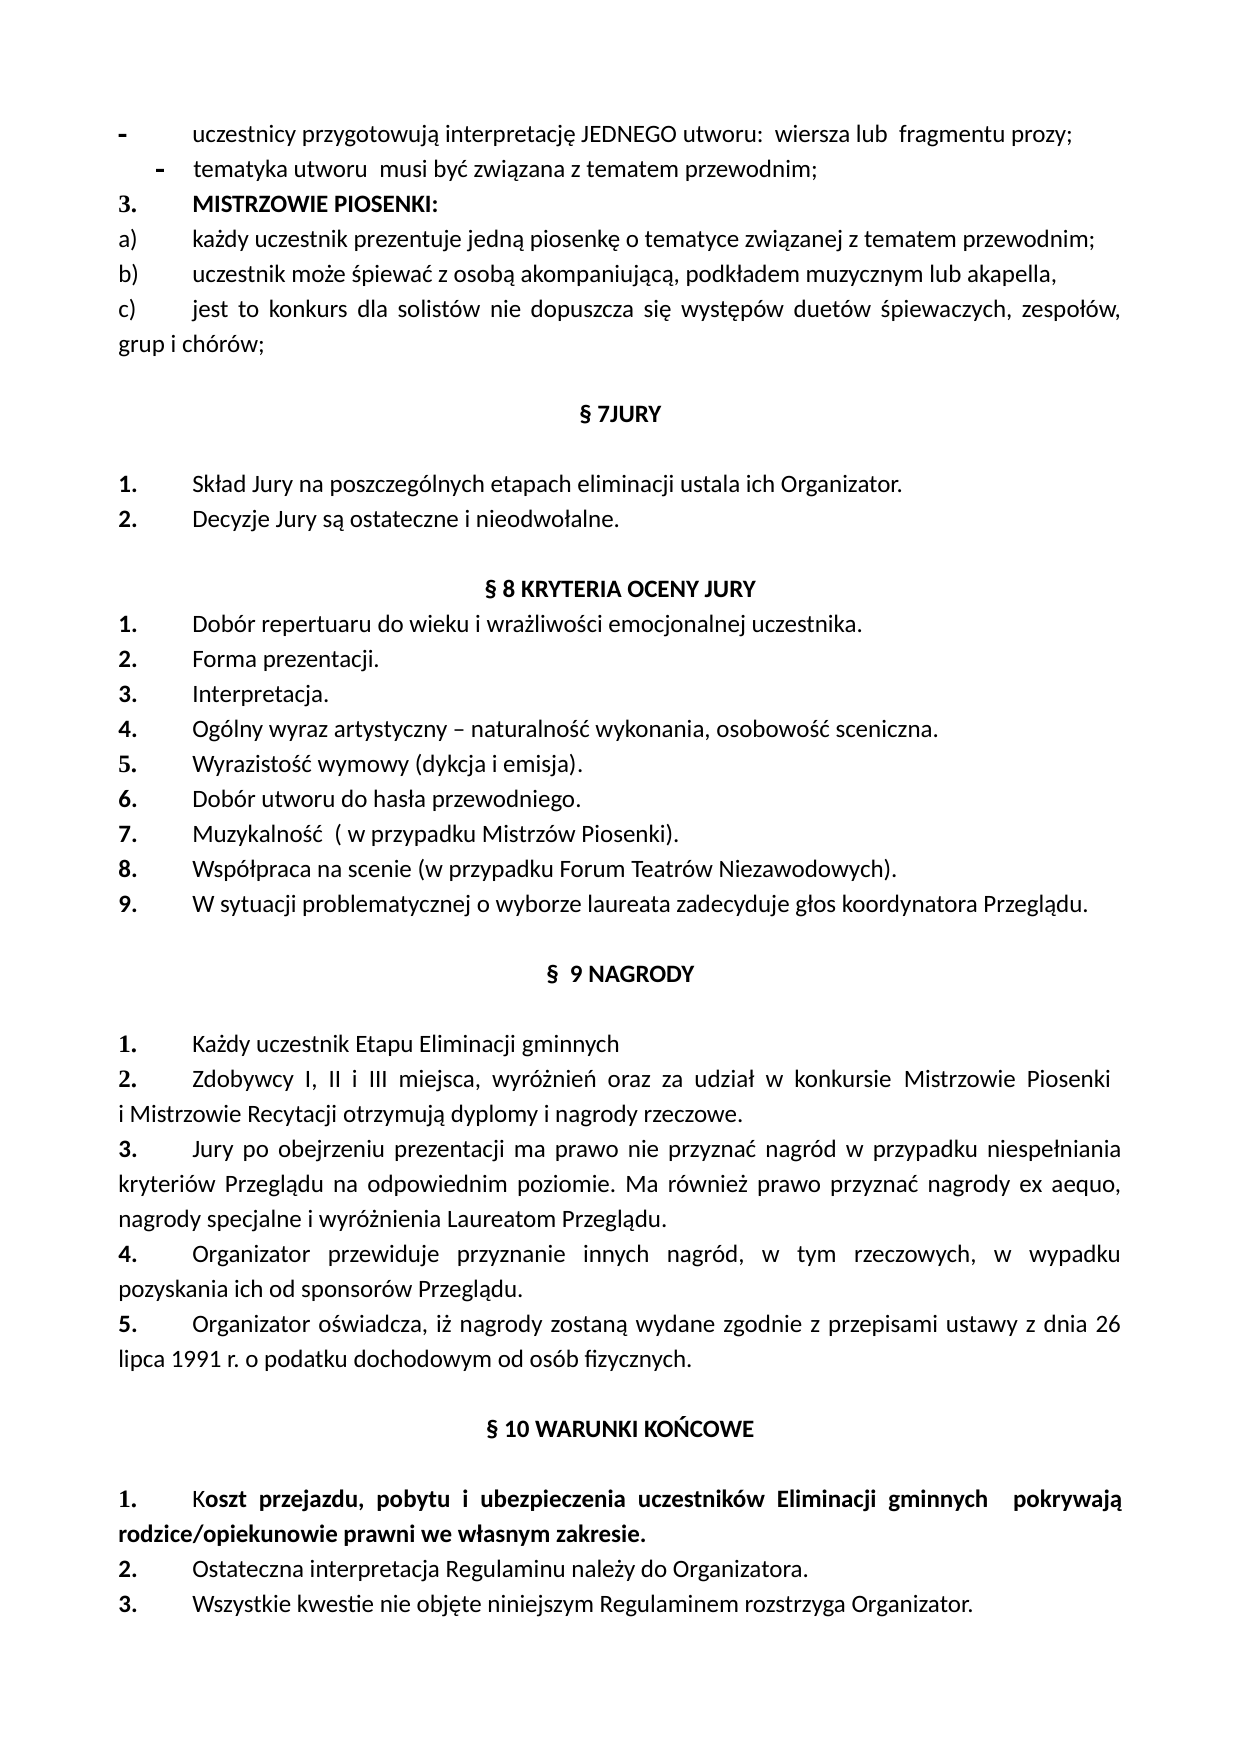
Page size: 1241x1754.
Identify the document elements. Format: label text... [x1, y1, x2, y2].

list Interpretacja. [118, 678, 1122, 709]
list Ostateczna interpretacja Regulaminu należy do Organizatora. [118, 1553, 1122, 1584]
list Koszt przejazdu, pobytu i ubezpieczenia uczestników Eliminacji gminnych pokrywają rodzice/opiekunowie prawni we własnym zakresie. [118, 1483, 1122, 1549]
list Jury po obejrzeniu prezentacji ma prawo nie przyznać nagród w przypadku niespełniania kryteriów Przeglądu na odpowiednim poziomie. Ma również prawo przyznać nagrody ex aequo, nagrody specjalne i wyróżnienia Laureatom Przeglądu. [118, 1133, 1122, 1234]
list MISTRZOWIE PIOSENKI: [118, 188, 1122, 219]
text § 9 NAGRODY [118, 958, 1122, 989]
text § 10 WARUNKI KOŃCOWE [118, 1413, 1122, 1444]
list Muzykalność ( w przypadku Mistrzów Piosenki). [118, 818, 1122, 849]
list Skład Jury na poszczególnych etapach eliminacji ustala ich Organizator. [118, 468, 1122, 499]
text § 8 KRYTERIA OCENY JURY [118, 573, 1122, 604]
list Dobór repertuaru do wieku i wrażliwości emocjonalnej uczestnika. [118, 608, 1122, 639]
list Organizator oświadcza, iż nagrody zostaną wydane zgodnie z przepisami ustawy z dnia 26 lipca 1991 r. o podatku dochodowym od osób fizycznych. [118, 1308, 1122, 1374]
text § 7JURY [118, 398, 1122, 429]
list W sytuacji problematycznej o wyborze laureata zadecyduje głos koordynatora Przeglądu. [118, 888, 1122, 919]
list Decyzje Jury są ostateczne i nieodwołalne. [118, 503, 1122, 534]
list Wyrazistość wymowy (dykcja i emisja). [118, 748, 1122, 779]
list tematyka utworu musi być związana z tematem przewodnim; [156, 153, 1122, 184]
list Każdy uczestnik Etapu Eliminacji gminnych [118, 1028, 1122, 1059]
list Forma prezentacji. [118, 643, 1122, 674]
list Współpraca na scenie (w przypadku Forum Teatrów Niezawodowych). [118, 853, 1122, 884]
list jest to konkurs dla solistów nie dopuszcza się występów duetów śpiewaczych, zespołów, grup i chórów; [118, 293, 1122, 359]
list Organizator przewiduje przyznanie innych nagród, w tym rzeczowych, w wypadku pozyskania ich od sponsorów Przeglądu. [118, 1238, 1122, 1304]
list Ogólny wyraz artystyczny – naturalność wykonania, osobowość sceniczna. [118, 713, 1122, 744]
list każdy uczestnik prezentuje jedną piosenkę o tematyce związanej z tematem przewodnim; [118, 223, 1122, 254]
list Zdobywcy I, II i III miejsca, wyróżnień oraz za udział w konkursie Mistrzowie Piosenki i Mistrzowie Recytacji otrzymują dyplomy i nagrody rzeczowe. [118, 1063, 1122, 1129]
list uczestnicy przygotowują interpretację JEDNEGO utworu: wiersza lub fragmentu prozy; [118, 118, 1122, 149]
list uczestnik może śpiewać z osobą akompaniującą, podkładem muzycznym lub akapella, [118, 258, 1122, 289]
list Wszystkie kwestie nie objęte niniejszym Regulaminem rozstrzyga Organizator. [118, 1588, 1122, 1619]
list Dobór utworu do hasła przewodniego. [118, 783, 1122, 814]
